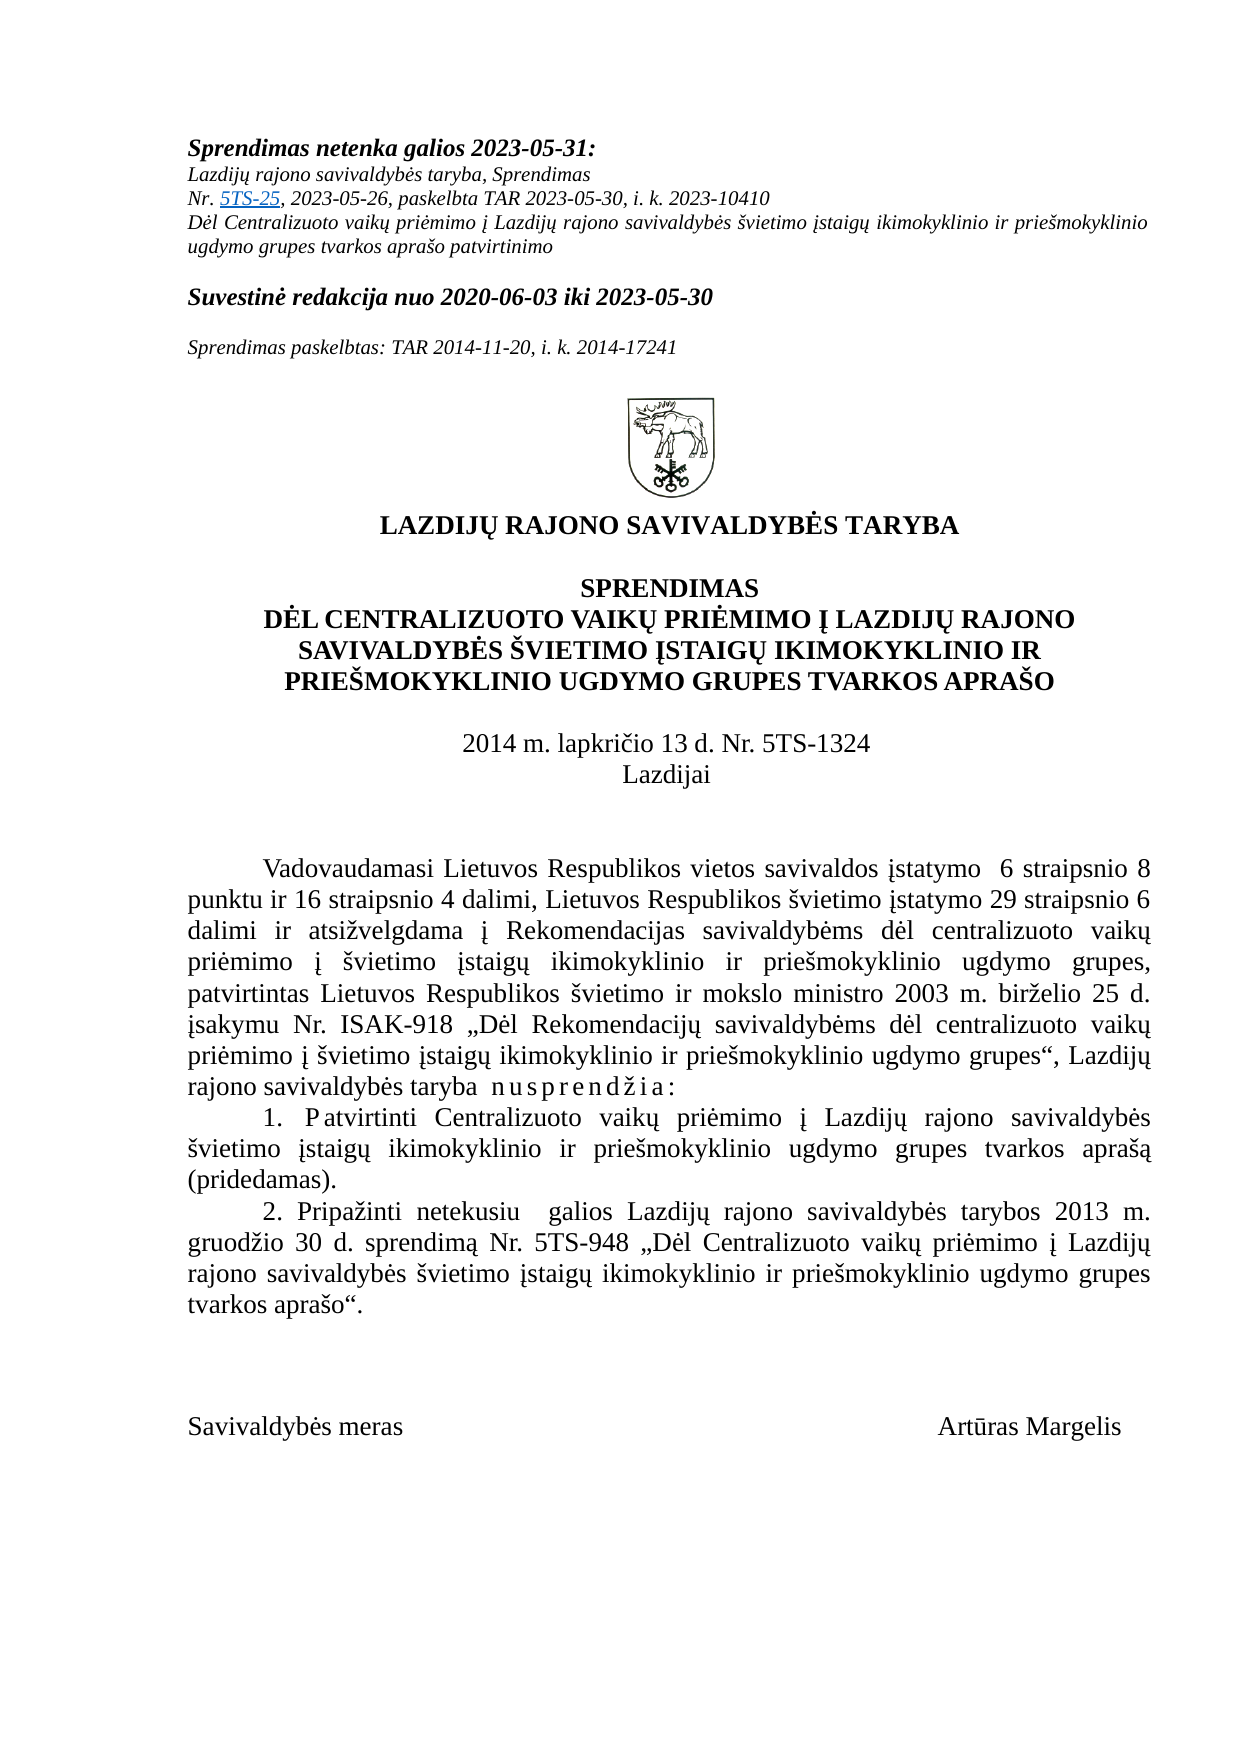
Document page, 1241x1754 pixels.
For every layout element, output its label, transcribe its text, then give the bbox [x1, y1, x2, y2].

text 1. Patvirtinti Centralizuoto vaikų priėmimo į Lazdijų rajono savivaldybės švietimo įstaigų ikimokyklinio ir priešmokyklinio ugdymo grupes tvarkos aprašą (pridedamas). [187, 1101, 1152, 1195]
text Nr. 5TS-25, 2023-05-26, paskelbta TAR 2023-05-30, i. k. 2023-10410 [187, 186, 1152, 210]
text LAZDIJŲ RAJONO SAVIVALDYBĖS TARYBA [187, 509, 1152, 541]
text Dėl Centralizuoto vaikų priėmimo į Lazdijų rajono savivaldybės švietimo įstaigų ikimokyklinio ir priešmokyklinio ugdymo grupes tvarkos aprašo patvirtinimo [187, 210, 1152, 258]
text Savivaldybės meras Artūras Margelis [187, 1410, 1152, 1441]
text Sprendimas netenka galios 2023-05-31: [187, 133, 1152, 162]
text Sprendimas paskelbtas: TAR 2014-11-20, i. k. 2014-17241 [187, 335, 1152, 359]
text Lazdijų rajono savivaldybės taryba, Sprendimas [187, 162, 1152, 186]
text SPRENDIMAS [187, 572, 1152, 603]
text Lazdijai [187, 759, 1152, 790]
text 2014 m. lapkričio 13 d. Nr. 5TS-1324 [187, 727, 1152, 759]
text Vadovaudamasi Lietuvos Respublikos vietos savivaldos įstatymo 6 straipsnio 8 punktu ir 16 straipsnio 4 dalimi, Lietuvos Respublikos švietimo įstatymo 29 straipsnio 6 dalimi ir atsižvelgdama į Rekomendacijas savivaldybėms dėl centralizuoto vaikų priėmimo į švietimo įstaigų ikimokyklinio ir priešmokyklinio ugdymo grupes, patvirtintas Lietuvos Respublikos švietimo ir mokslo ministro 2003 m. birželio 25 d. įsakymu Nr. ISAK-918 „Dėl Rekomendacijų savivaldybėms dėl centralizuoto vaikų priėmimo į švietimo įstaigų ikimokyklinio ir priešmokyklinio ugdymo grupes“, Lazdijų rajono savivaldybės taryba nusprendžia: [187, 852, 1152, 1101]
text DĖL CENTRALIZUOTO VAIKŲ PRIĖMIMO Į LAZDIJŲ RAJONO SAVIVALDYBĖS ŠVIETIMO ĮSTAIGŲ IKIMOKYKLINIO IR PRIEŠMOKYKLINIO UGDYMO GRUPES TVARKOS APRAŠO [187, 603, 1152, 696]
text 2. Pripažinti netekusiu galios Lazdijų rajono savivaldybės tarybos 2013 m. gruodžio 30 d. sprendimą Nr. 5TS-948 „Dėl Centralizuoto vaikų priėmimo į Lazdijų rajono savivaldybės švietimo įstaigų ikimokyklinio ir priešmokyklinio ugdymo grupes tvarkos aprašo“. [187, 1195, 1152, 1319]
text Suvestinė redakcija nuo 2020-06-03 iki 2023-05-30 [187, 282, 1152, 311]
